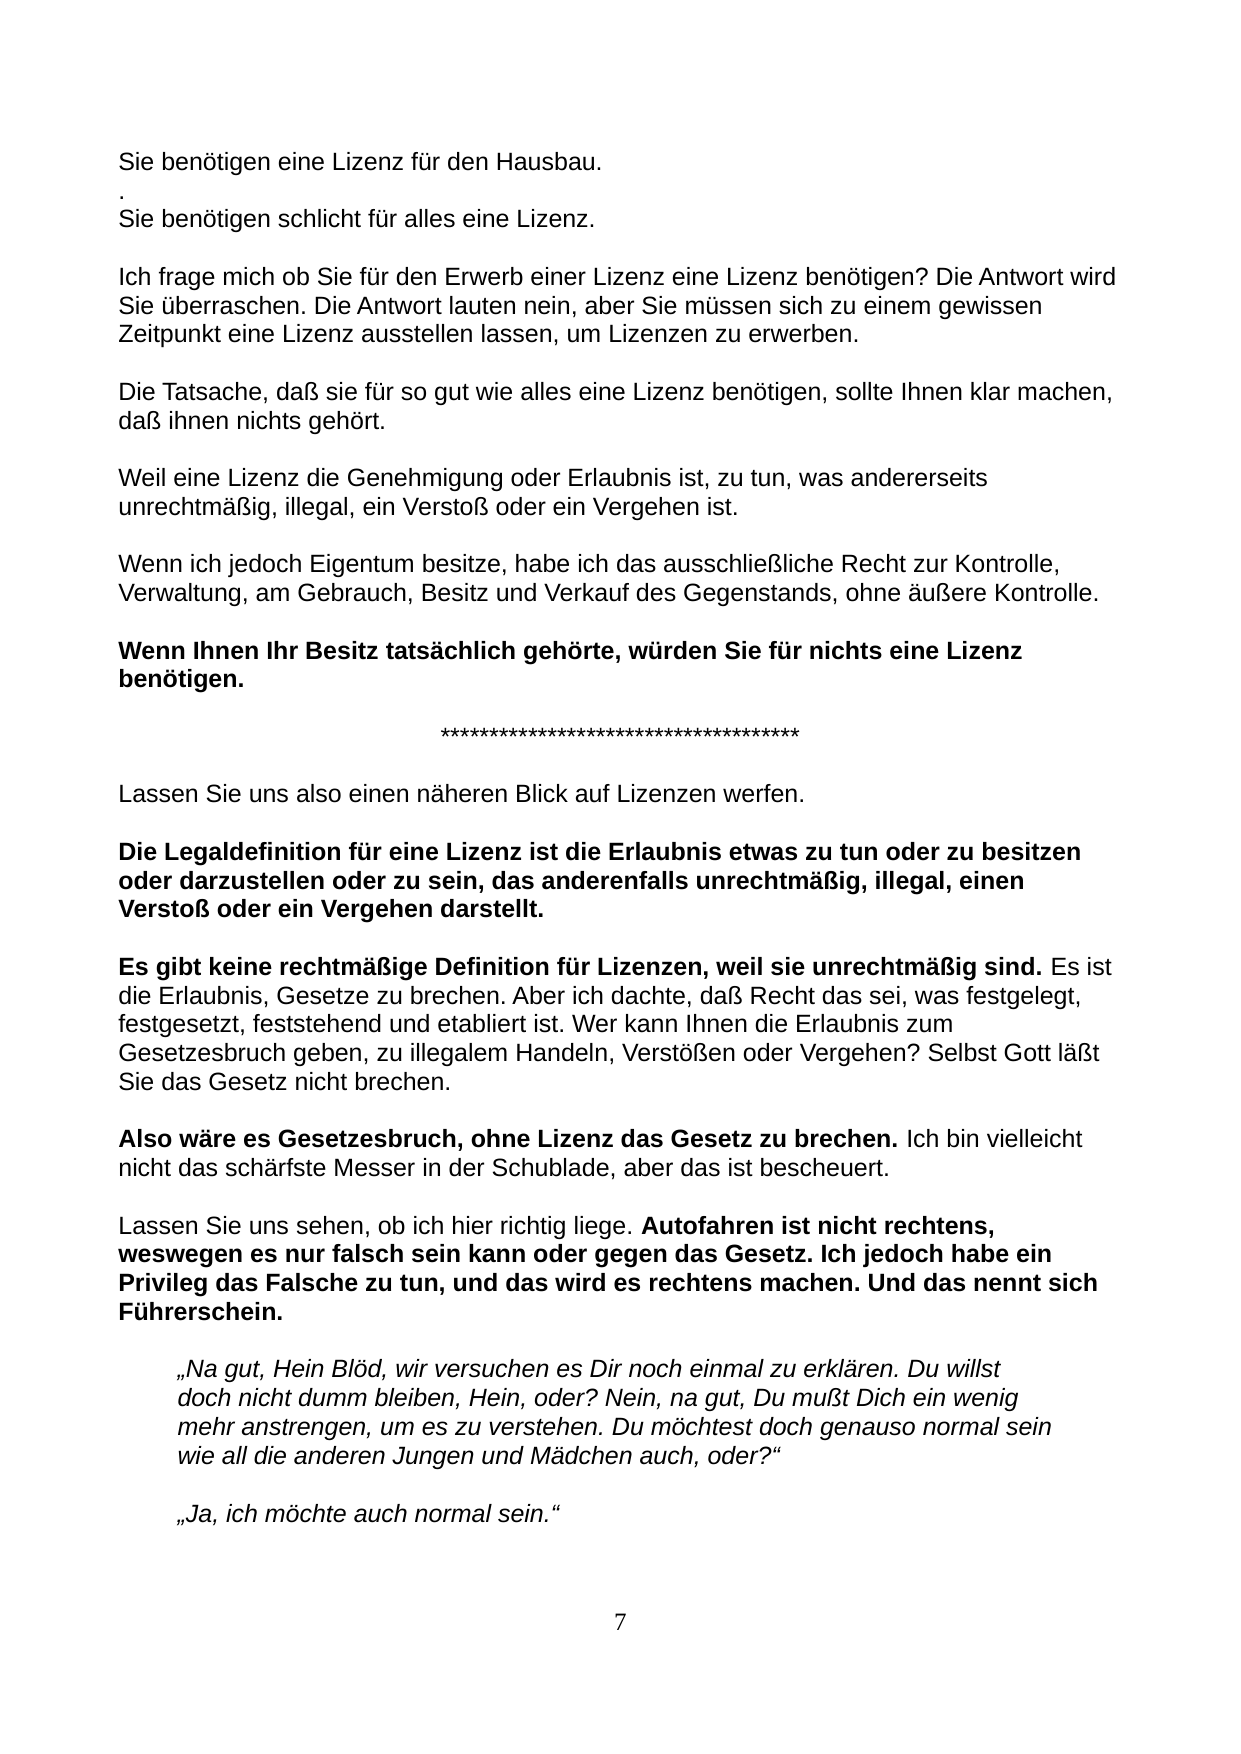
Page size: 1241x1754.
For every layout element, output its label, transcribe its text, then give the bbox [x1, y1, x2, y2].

text Die Tatsache, daß sie für so gut wie alles eine Lizenz benötigen, sollte Ihnen klar machen, daß ihnen nichts gehört. [118, 377, 1122, 434]
text Also wäre es Gesetzesbruch, ohne Lizenz das Gesetz zu brechen. Ich bin vielleicht nicht das schärfste Messer in der Schublade, aber das ist bescheuert. [118, 1124, 1122, 1182]
text Wenn Ihnen Ihr Besitz tatsächlich gehörte, würden Sie für nichts eine Lizenz benötigen. [118, 636, 1122, 693]
text Lassen Sie uns also einen näheren Blick auf Lizenzen werfen. [118, 779, 1122, 808]
text Es gibt keine rechtmäßige Definition für Lizenzen, weil sie unrechtmäßig sind. Es ist die Erlaubnis, Gesetze zu brechen. Aber ich dachte, daß Recht das sei, was festgelegt, festgesetzt, feststehend und etabliert ist. Wer kann Ihnen die Erlaubnis zum Gesetzesbruch geben, zu illegalem Handeln, Verstößen oder Vergehen? Selbst Gott läßt Sie das Gesetz nicht brechen. [118, 952, 1122, 1096]
text Lassen Sie uns sehen, ob ich hier richtig liege. Autofahren ist nicht rechtens, weswegen es nur falsch sein kann oder gegen das Gesetz. Ich jedoch habe ein Privileg das Falsche zu tun, und das wird es rechtens machen. Und das nennt sich Führerschein. [118, 1211, 1122, 1326]
text „Ja, ich möchte auch normal sein.“ [177, 1499, 1063, 1528]
text Sie benötigen eine Lizenz für den Hausbau. [118, 147, 1122, 176]
text Ich frage mich ob Sie für den Erwerb einer Lizenz eine Lizenz benötigen? Die Antwort wird Sie überraschen. Die Antwort lauten nein, aber Sie müssen sich zu einem gewissen Zeitpunkt eine Lizenz ausstellen lassen, um Lizenzen zu erwerben. [118, 262, 1122, 348]
text „Na gut, Hein Blöd, wir versuchen es Dir noch einmal zu erklären. Du willst doch nicht dumm bleiben, Hein, oder? Nein, na gut, Du mußt Dich ein wenig mehr anstrengen, um es zu verstehen. Du möchtest doch genauso normal sein wie all die anderen Jungen und Mädchen auch, oder?“ [177, 1354, 1063, 1469]
text Die Legaldefinition für eine Lizenz ist die Erlaubnis etwas zu tun oder zu besitzen oder darzustellen oder zu sein, das anderenfalls unrechtmäßig, illegal, einen Verstoß oder ein Vergehen darstellt. [118, 837, 1122, 923]
text ************************************* [118, 722, 1122, 751]
text Weil eine Lizenz die Genehmigung oder Erlaubnis ist, zu tun, was andererseits unrechtmäßig, illegal, ein Verstoß oder ein Vergehen ist. [118, 463, 1122, 521]
text Sie benötigen schlicht für alles eine Lizenz. [118, 204, 1122, 233]
text . [118, 176, 1122, 204]
text Wenn ich jedoch Eigentum besitze, habe ich das ausschließliche Recht zur Kontrolle, Verwaltung, am Gebrauch, Besitz und Verkauf des Gegenstands, ohne äußere Kontrolle. [118, 549, 1122, 607]
